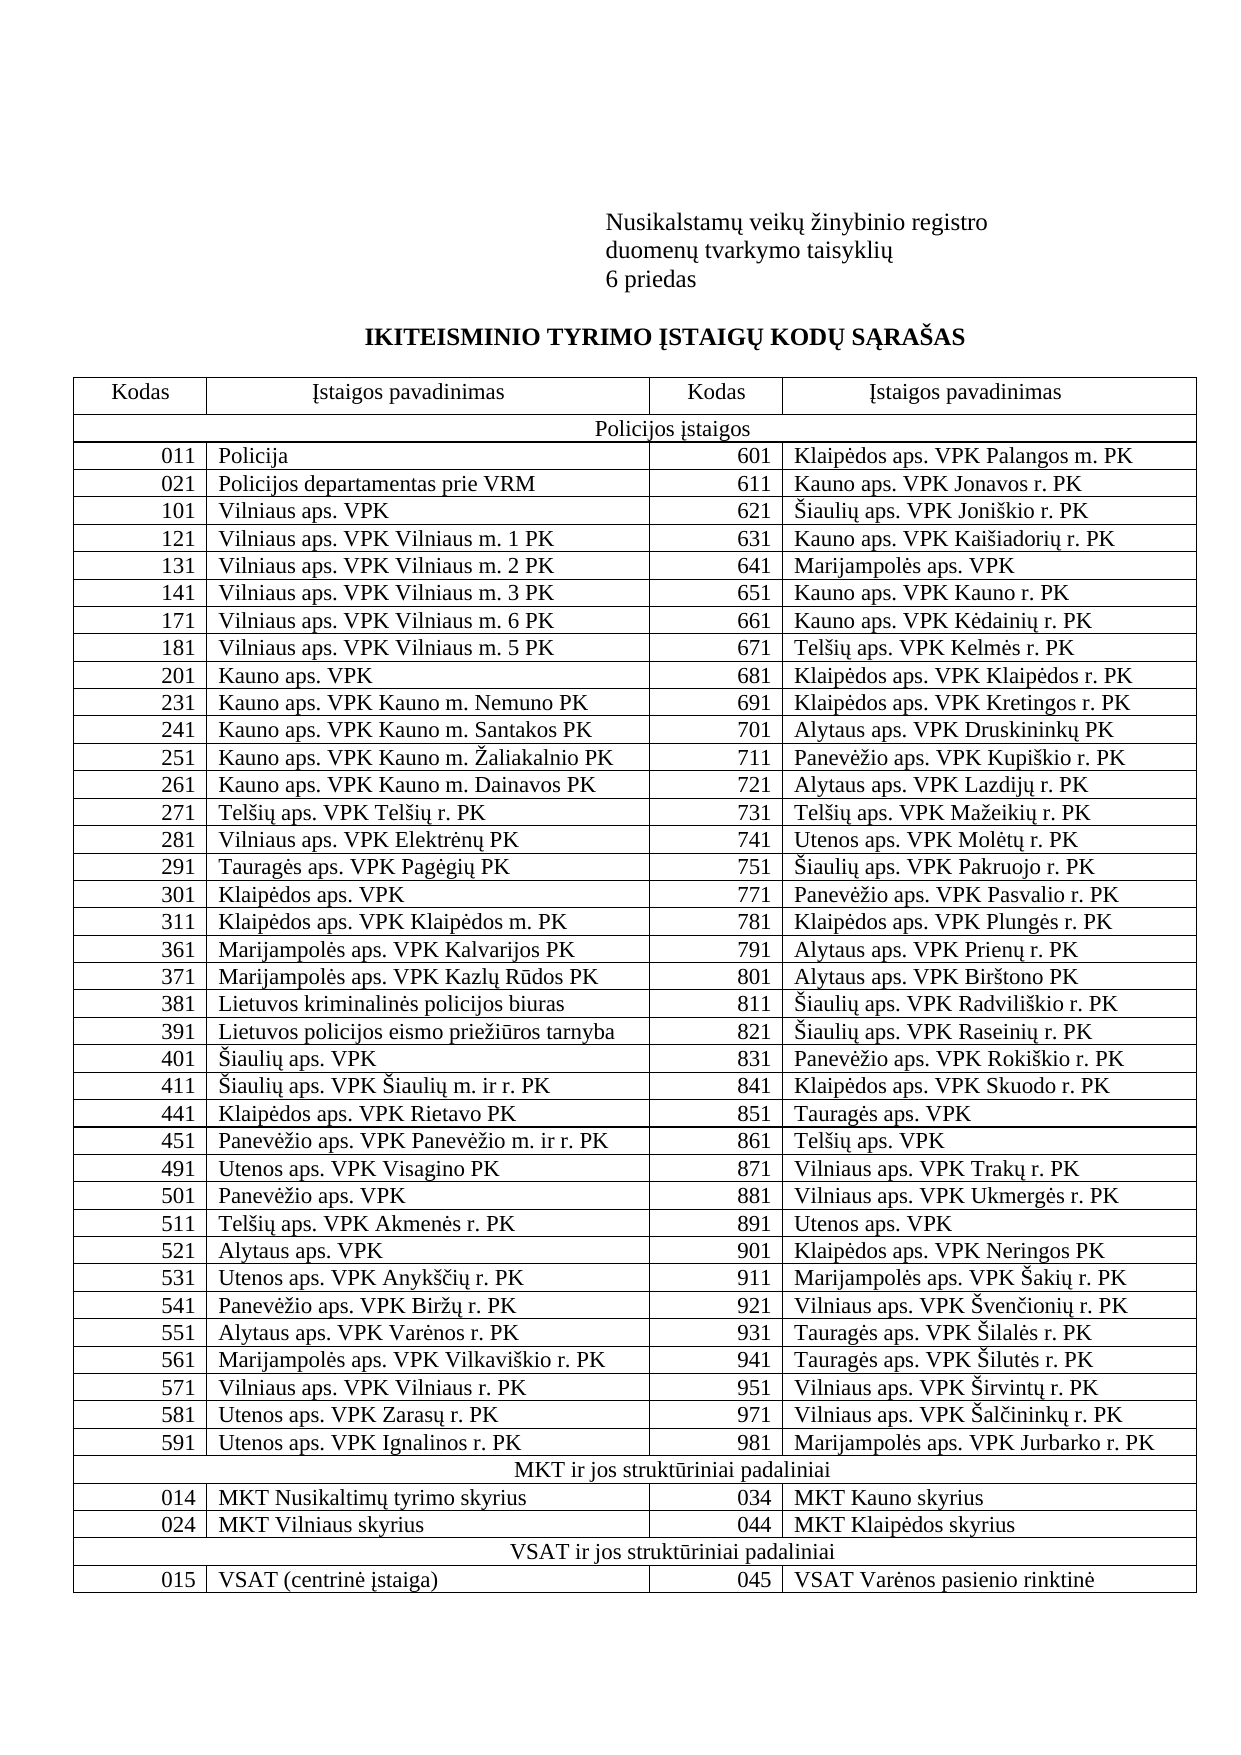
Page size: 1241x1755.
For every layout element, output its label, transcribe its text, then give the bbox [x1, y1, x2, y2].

table_cell 251 [74, 744, 206, 770]
table_cell 541 [74, 1292, 206, 1318]
table_cell 361 [74, 936, 206, 962]
table_cell 671 [650, 634, 782, 661]
table_cell Vilniaus aps. VPK Širvintų r. PK [783, 1374, 1196, 1400]
table_cell 661 [650, 607, 782, 633]
table_cell Klaipėdos aps. VPK Palangos m. PK [783, 443, 1196, 469]
table_cell Telšių aps. VPK Mažeikių r. PK [783, 799, 1196, 825]
table_cell 621 [650, 497, 782, 524]
table_cell 631 [650, 525, 782, 551]
table_cell Marijampolės aps. VPK Šakių r. PK [783, 1264, 1196, 1291]
table_header Kodas [650, 378, 782, 414]
table_cell Policijos įstaigos [74, 415, 1196, 441]
table_cell Telšių aps. VPK Kelmės r. PK [783, 634, 1196, 661]
table_cell 841 [650, 1073, 782, 1099]
table_header Įstaigos pavadinimas [783, 378, 1196, 414]
table_cell Marijampolės aps. VPK Vilkaviškio r. PK [207, 1347, 649, 1373]
table_cell 881 [650, 1182, 782, 1208]
table_cell 831 [650, 1045, 782, 1072]
table_cell 241 [74, 716, 206, 743]
table_cell VSAT Varėnos pasienio rinktinė [783, 1566, 1196, 1592]
table_cell Klaipėdos aps. VPK Skuodo r. PK [783, 1073, 1196, 1099]
table_cell 801 [650, 963, 782, 989]
table_cell 731 [650, 799, 782, 825]
table_cell 121 [74, 525, 206, 551]
table_cell Utenos aps. VPK Ignalinos r. PK [207, 1429, 649, 1455]
table_cell 791 [650, 936, 782, 962]
table_header Įstaigos pavadinimas [207, 378, 649, 414]
table_cell 611 [650, 470, 782, 496]
table_cell Marijampolės aps. VPK Kazlų Rūdos PK [207, 963, 649, 989]
table_cell 931 [650, 1319, 782, 1346]
table_cell 811 [650, 990, 782, 1017]
table_cell 771 [650, 881, 782, 907]
table_cell 781 [650, 908, 782, 934]
table_cell Panevėžio aps. VPK Kupiškio r. PK [783, 744, 1196, 770]
table_cell 601 [650, 443, 782, 469]
table_cell Panevėžio aps. VPK Biržų r. PK [207, 1292, 649, 1318]
table_cell Alytaus aps. VPK [207, 1237, 649, 1263]
table_cell Panevėžio aps. VPK [207, 1182, 649, 1208]
table_cell Kauno aps. VPK [207, 662, 649, 688]
table_cell MKT Nusikaltimų tyrimo skyrius [207, 1484, 649, 1510]
table_cell Alytaus aps. VPK Prienų r. PK [783, 936, 1196, 962]
table_cell 301 [74, 881, 206, 907]
table_cell Šiaulių aps. VPK Pakruojo r. PK [783, 854, 1196, 880]
table_cell Utenos aps. VPK Zarasų r. PK [207, 1401, 649, 1428]
table_cell Klaipėdos aps. VPK [207, 881, 649, 907]
table_cell 131 [74, 552, 206, 578]
table_cell 551 [74, 1319, 206, 1346]
table_cell 941 [650, 1347, 782, 1373]
table_cell Šiaulių aps. VPK [207, 1045, 649, 1072]
table_cell 701 [650, 716, 782, 743]
table_cell 591 [74, 1429, 206, 1455]
table_cell 271 [74, 799, 206, 825]
table_cell 391 [74, 1018, 206, 1044]
table_cell Alytaus aps. VPK Druskininkų PK [783, 716, 1196, 743]
table_cell 411 [74, 1073, 206, 1099]
table_cell 011 [74, 443, 206, 469]
table_cell Kauno aps. VPK Kaišiadorių r. PK [783, 525, 1196, 551]
table_cell 201 [74, 662, 206, 688]
table_cell Šiaulių aps. VPK Radviliškio r. PK [783, 990, 1196, 1017]
table_cell Utenos aps. VPK Anykščių r. PK [207, 1264, 649, 1291]
table_cell Klaipėdos aps. VPK Neringos PK [783, 1237, 1196, 1263]
table_cell 401 [74, 1045, 206, 1072]
table_cell Alytaus aps. VPK Varėnos r. PK [207, 1319, 649, 1346]
table_cell Telšių aps. VPK Akmenės r. PK [207, 1210, 649, 1236]
table_cell 851 [650, 1100, 782, 1126]
table_cell Kauno aps. VPK Jonavos r. PK [783, 470, 1196, 496]
table_cell Panevėžio aps. VPK Panevėžio m. ir r. PK [207, 1128, 649, 1154]
table_cell 451 [74, 1128, 206, 1154]
table_cell Telšių aps. VPK Telšių r. PK [207, 799, 649, 825]
table_cell 141 [74, 580, 206, 606]
text 6 priedas [74, 264, 1181, 293]
table_cell 921 [650, 1292, 782, 1318]
table_cell 511 [74, 1210, 206, 1236]
table_cell 751 [650, 854, 782, 880]
table_cell Vilniaus aps. VPK Ukmergės r. PK [783, 1182, 1196, 1208]
table_cell Kauno aps. VPK Kauno m. Nemuno PK [207, 689, 649, 715]
table_cell 651 [650, 580, 782, 606]
table_cell Vilniaus aps. VPK Vilniaus m. 3 PK [207, 580, 649, 606]
table_cell Šiaulių aps. VPK Joniškio r. PK [783, 497, 1196, 524]
table_cell 381 [74, 990, 206, 1017]
table_cell Šiaulių aps. VPK Raseinių r. PK [783, 1018, 1196, 1044]
table_cell 101 [74, 497, 206, 524]
table_cell 044 [650, 1511, 782, 1537]
table_cell Marijampolės aps. VPK [783, 552, 1196, 578]
table_cell Utenos aps. VPK Visagino PK [207, 1155, 649, 1181]
table_cell MKT Klaipėdos skyrius [783, 1511, 1196, 1537]
table_cell 281 [74, 826, 206, 852]
table_cell Policijos departamentas prie VRM [207, 470, 649, 496]
table_cell 821 [650, 1018, 782, 1044]
table_cell Vilniaus aps. VPK Vilniaus m. 1 PK [207, 525, 649, 551]
table_cell 021 [74, 470, 206, 496]
table_cell Vilniaus aps. VPK Vilniaus m. 2 PK [207, 552, 649, 578]
table_cell 641 [650, 552, 782, 578]
table_cell 561 [74, 1347, 206, 1373]
text duomenų tvarkymo taisyklių [74, 235, 1181, 264]
table_cell Vilniaus aps. VPK Trakų r. PK [783, 1155, 1196, 1181]
table_cell Kauno aps. VPK Kauno m. Žaliakalnio PK [207, 744, 649, 770]
table_cell VSAT (centrinė įstaiga) [207, 1566, 649, 1592]
table_cell Utenos aps. VPK [783, 1210, 1196, 1236]
table_cell 034 [650, 1484, 782, 1510]
table_cell Vilniaus aps. VPK Vilniaus m. 6 PK [207, 607, 649, 633]
table_cell Utenos aps. VPK Molėtų r. PK [783, 826, 1196, 852]
table_cell MKT ir jos struktūriniai padaliniai [74, 1456, 1196, 1482]
table_cell Kauno aps. VPK Kauno m. Dainavos PK [207, 771, 649, 798]
table_cell 861 [650, 1128, 782, 1154]
table_cell 911 [650, 1264, 782, 1291]
table_cell Klaipėdos aps. VPK Kretingos r. PK [783, 689, 1196, 715]
table_cell 681 [650, 662, 782, 688]
table_cell Panevėžio aps. VPK Pasvalio r. PK [783, 881, 1196, 907]
table_cell 171 [74, 607, 206, 633]
table_cell Lietuvos policijos eismo priežiūros tarnyba [207, 1018, 649, 1044]
table_cell Tauragės aps. VPK Šilalės r. PK [783, 1319, 1196, 1346]
table_cell 981 [650, 1429, 782, 1455]
table_cell 181 [74, 634, 206, 661]
table_cell Vilniaus aps. VPK Šalčininkų r. PK [783, 1401, 1196, 1428]
table_cell Tauragės aps. VPK Pagėgių PK [207, 854, 649, 880]
table_cell Kauno aps. VPK Kauno r. PK [783, 580, 1196, 606]
table_cell 901 [650, 1237, 782, 1263]
table_cell MKT Kauno skyrius [783, 1484, 1196, 1510]
text Nusikalstamų veikų žinybinio registro [74, 207, 1181, 235]
table_cell Lietuvos kriminalinės policijos biuras [207, 990, 649, 1017]
table_cell Vilniaus aps. VPK Elektrėnų PK [207, 826, 649, 852]
table_cell Vilniaus aps. VPK Vilniaus m. 5 PK [207, 634, 649, 661]
table_cell 891 [650, 1210, 782, 1236]
table_header Kodas [74, 378, 206, 414]
table_cell Vilniaus aps. VPK Vilniaus r. PK [207, 1374, 649, 1400]
table_cell 581 [74, 1401, 206, 1428]
table_cell Kauno aps. VPK Kėdainių r. PK [783, 607, 1196, 633]
table_cell Tauragės aps. VPK [783, 1100, 1196, 1126]
table_cell 501 [74, 1182, 206, 1208]
table_cell 521 [74, 1237, 206, 1263]
table_cell 371 [74, 963, 206, 989]
table_cell 571 [74, 1374, 206, 1400]
table_cell Klaipėdos aps. VPK Plungės r. PK [783, 908, 1196, 934]
table_cell 711 [650, 744, 782, 770]
table_cell 311 [74, 908, 206, 934]
table_cell 291 [74, 854, 206, 880]
table_cell 531 [74, 1264, 206, 1291]
table_cell Alytaus aps. VPK Birštono PK [783, 963, 1196, 989]
table_cell Marijampolės aps. VPK Jurbarko r. PK [783, 1429, 1196, 1455]
table_cell Vilniaus aps. VPK Švenčionių r. PK [783, 1292, 1196, 1318]
table_cell 261 [74, 771, 206, 798]
table_cell Šiaulių aps. VPK Šiaulių m. ir r. PK [207, 1073, 649, 1099]
table_cell Panevėžio aps. VPK Rokiškio r. PK [783, 1045, 1196, 1072]
table_cell 045 [650, 1566, 782, 1592]
table_cell 741 [650, 826, 782, 852]
table_cell 971 [650, 1401, 782, 1428]
table_cell 871 [650, 1155, 782, 1181]
table_cell Tauragės aps. VPK Šilutės r. PK [783, 1347, 1196, 1373]
table_cell Klaipėdos aps. VPK Klaipėdos r. PK [783, 662, 1196, 688]
table_cell Marijampolės aps. VPK Kalvarijos PK [207, 936, 649, 962]
table_cell 231 [74, 689, 206, 715]
table_cell Telšių aps. VPK [783, 1128, 1196, 1154]
table_cell Kauno aps. VPK Kauno m. Santakos PK [207, 716, 649, 743]
table_cell Klaipėdos aps. VPK Klaipėdos m. PK [207, 908, 649, 934]
table_cell Alytaus aps. VPK Lazdijų r. PK [783, 771, 1196, 798]
table_cell 951 [650, 1374, 782, 1400]
table_cell 024 [74, 1511, 206, 1537]
table_cell Klaipėdos aps. VPK Rietavo PK [207, 1100, 649, 1126]
table_cell 014 [74, 1484, 206, 1510]
table_cell Vilniaus aps. VPK [207, 497, 649, 524]
table_cell 721 [650, 771, 782, 798]
table_cell 691 [650, 689, 782, 715]
table_cell 491 [74, 1155, 206, 1181]
table_cell Policija [207, 443, 649, 469]
table_cell 441 [74, 1100, 206, 1126]
table_cell 015 [74, 1566, 206, 1592]
table_cell MKT Vilniaus skyrius [207, 1511, 649, 1537]
table_cell VSAT ir jos struktūriniai padaliniai [74, 1538, 1196, 1565]
text IKITEISMINIO TYRIMO ĮSTAIGŲ KODŲ SĄRAŠAS [74, 322, 1181, 350]
